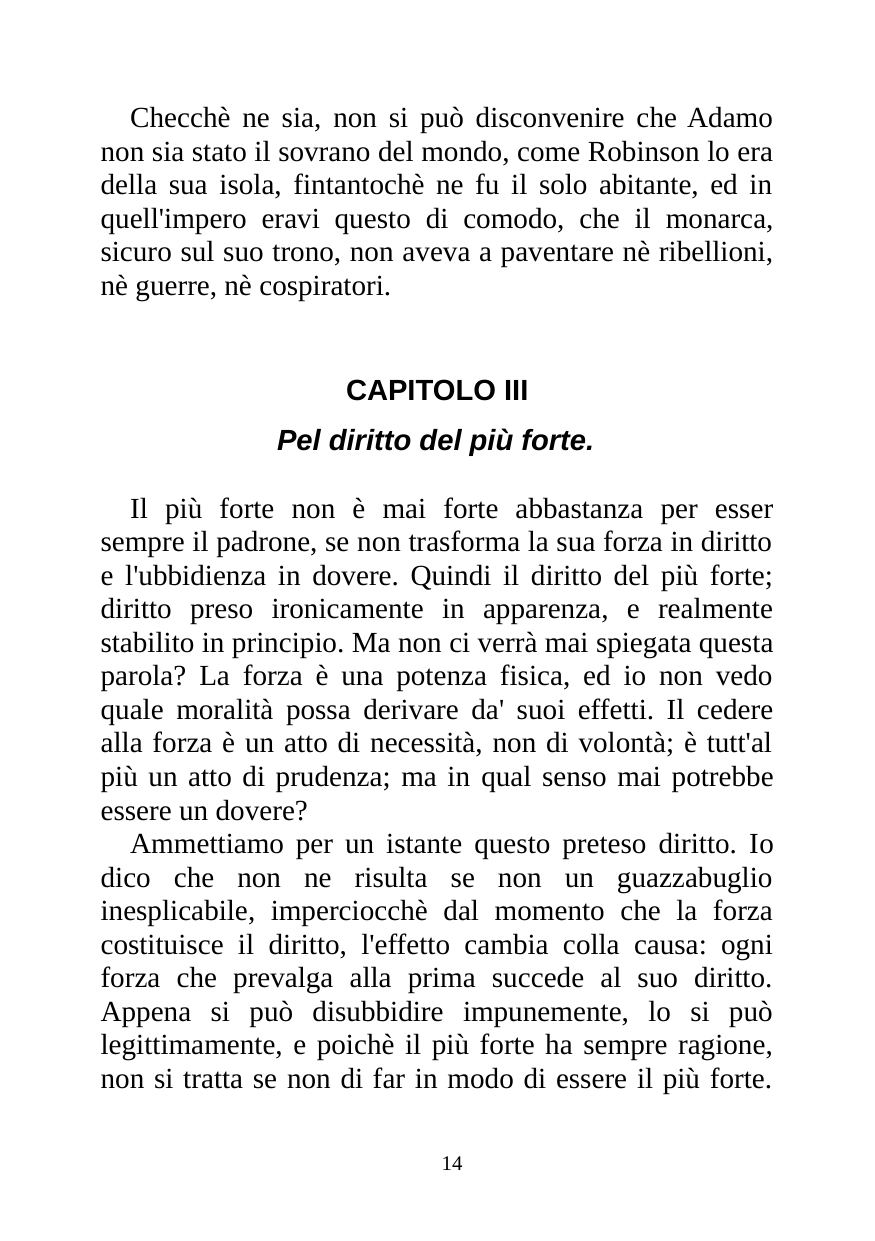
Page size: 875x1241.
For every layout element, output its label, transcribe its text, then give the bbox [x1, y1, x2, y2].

text Checchè ne sia, non si può disconvenire che Adamo non sia stato il sovrano del mondo, come Robinson lo era della sua isola, fintantochè ne fu il solo abitante, ed in quell'impero eravi questo di comodo, che il monarca, sicuro sul suo trono, non aveva a paventare nè ribellioni, nè guerre, nè cospiratori. [100, 100, 774, 302]
text Il più forte non è mai forte abbastanza per esser sempre il padrone, se non trasforma la sua forza in diritto e l'ubbidienza in dovere. Quindi il diritto del più forte; diritto preso ironicamente in apparenza, e realmente stabilito in principio. Ma non ci verrà mai spiegata questa parola? La forza è una potenza fisica, ed io non vedo quale moralità possa derivare da' suoi effetti. Il cedere alla forza è un atto di necessità, non di volontà; è tutt'al più un atto di prudenza; ma in qual senso mai potrebbe essere un dovere? [100, 491, 774, 826]
subtitle CAPITOLO III Pel diritto del più forte. [100, 372, 774, 456]
text Ammettiamo per un istante questo preteso diritto. Io dico che non ne risulta se non un guazzabuglio inesplicabile, imperciocchè dal momento che la forza costituisce il diritto, l'effetto cambia colla causa: ogni forza che prevalga alla prima succede al suo diritto. Appena si può disubbidire impunemente, lo si può legittimamente, e poichè il più forte ha sempre ragione, non si tratta se non di far in modo di essere il più forte. [100, 826, 774, 1094]
